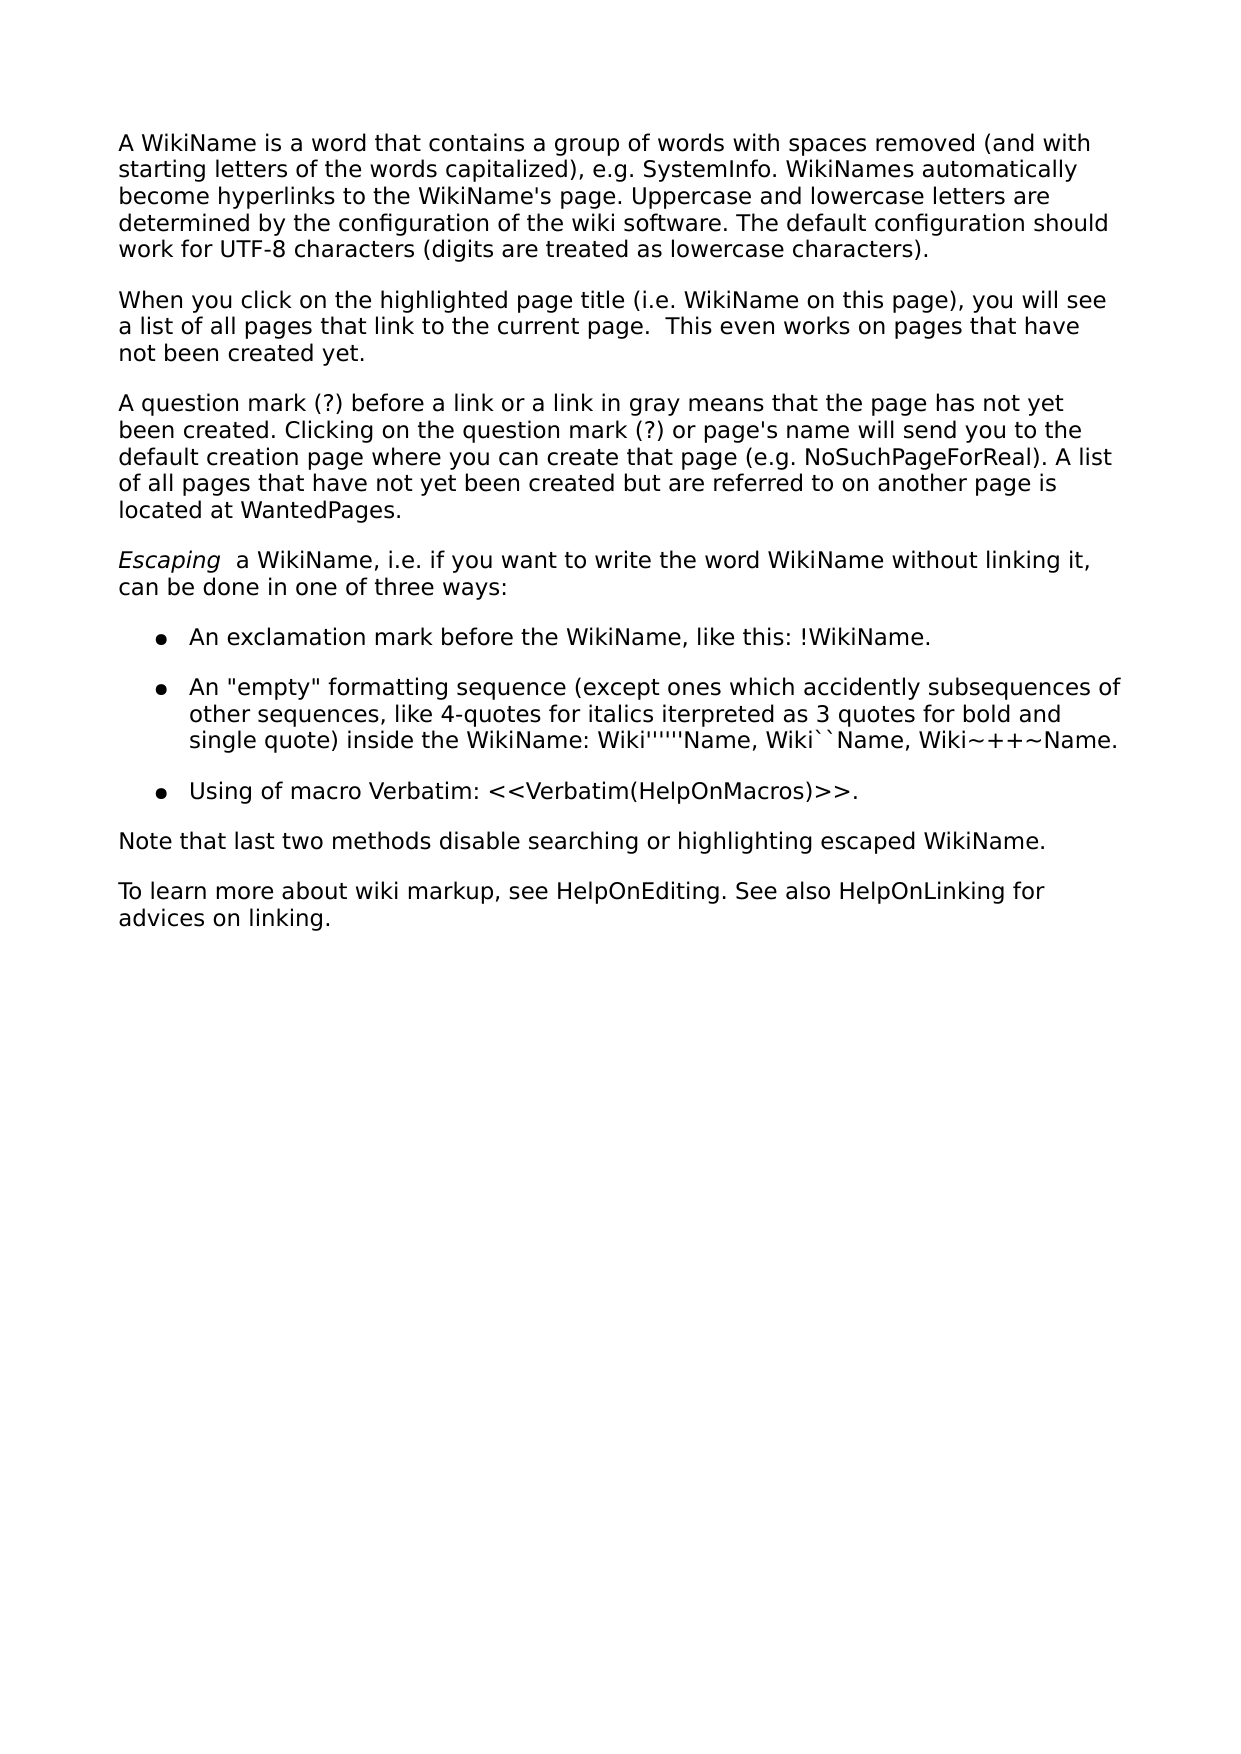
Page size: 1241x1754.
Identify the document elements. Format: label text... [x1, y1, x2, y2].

text Note that last two methods disable searching or highlighting escaped WikiName. [118, 828, 1122, 855]
text A question mark (?) before a link or a link in gray means that the page has not yet been created. Clicking on the question mark (?) or page's name will send you to the default creation page where you can create that page (e.g. NoSuchPageForReal). A list of all pages that have not yet been created but are referred to on another page is located at WantedPages. [118, 390, 1122, 524]
list Using of macro Verbatim: <<Verbatim(HelpOnMacros)>>. [153, 778, 1122, 804]
text A WikiName is a word that contains a group of words with spaces removed (and with starting letters of the words capitalized), e.g. SystemInfo. WikiNames automatically become hyperlinks to the WikiName's page. Uppercase and lowercase letters are determined by the configuration of the wiki software. The default configuration should work for UTF-8 characters (digits are treated as lowercase characters). [118, 130, 1122, 263]
text To learn more about wiki markup, see HelpOnEditing. See also HelpOnLinking for advices on linking. [118, 878, 1122, 932]
list An exclamation mark before the WikiName, like this: !WikiName. [153, 624, 1122, 651]
text When you click on the highlighted page title (i.e. WikiName on this page), you will see a list of all pages that link to the current page. This even works on pages that have not been created yet. [118, 287, 1122, 367]
text Escaping a WikiName, i.e. if you want to write the word WikiName without linking it, can be done in one of three ways: [118, 547, 1122, 601]
list An "empty" formatting sequence (except ones which accidently subsequences of other sequences, like 4-quotes for italics iterpreted as 3 quotes for bold and single quote) inside the WikiName: Wiki''''''Name, Wiki``Name, Wiki~++~Name. [153, 674, 1122, 754]
